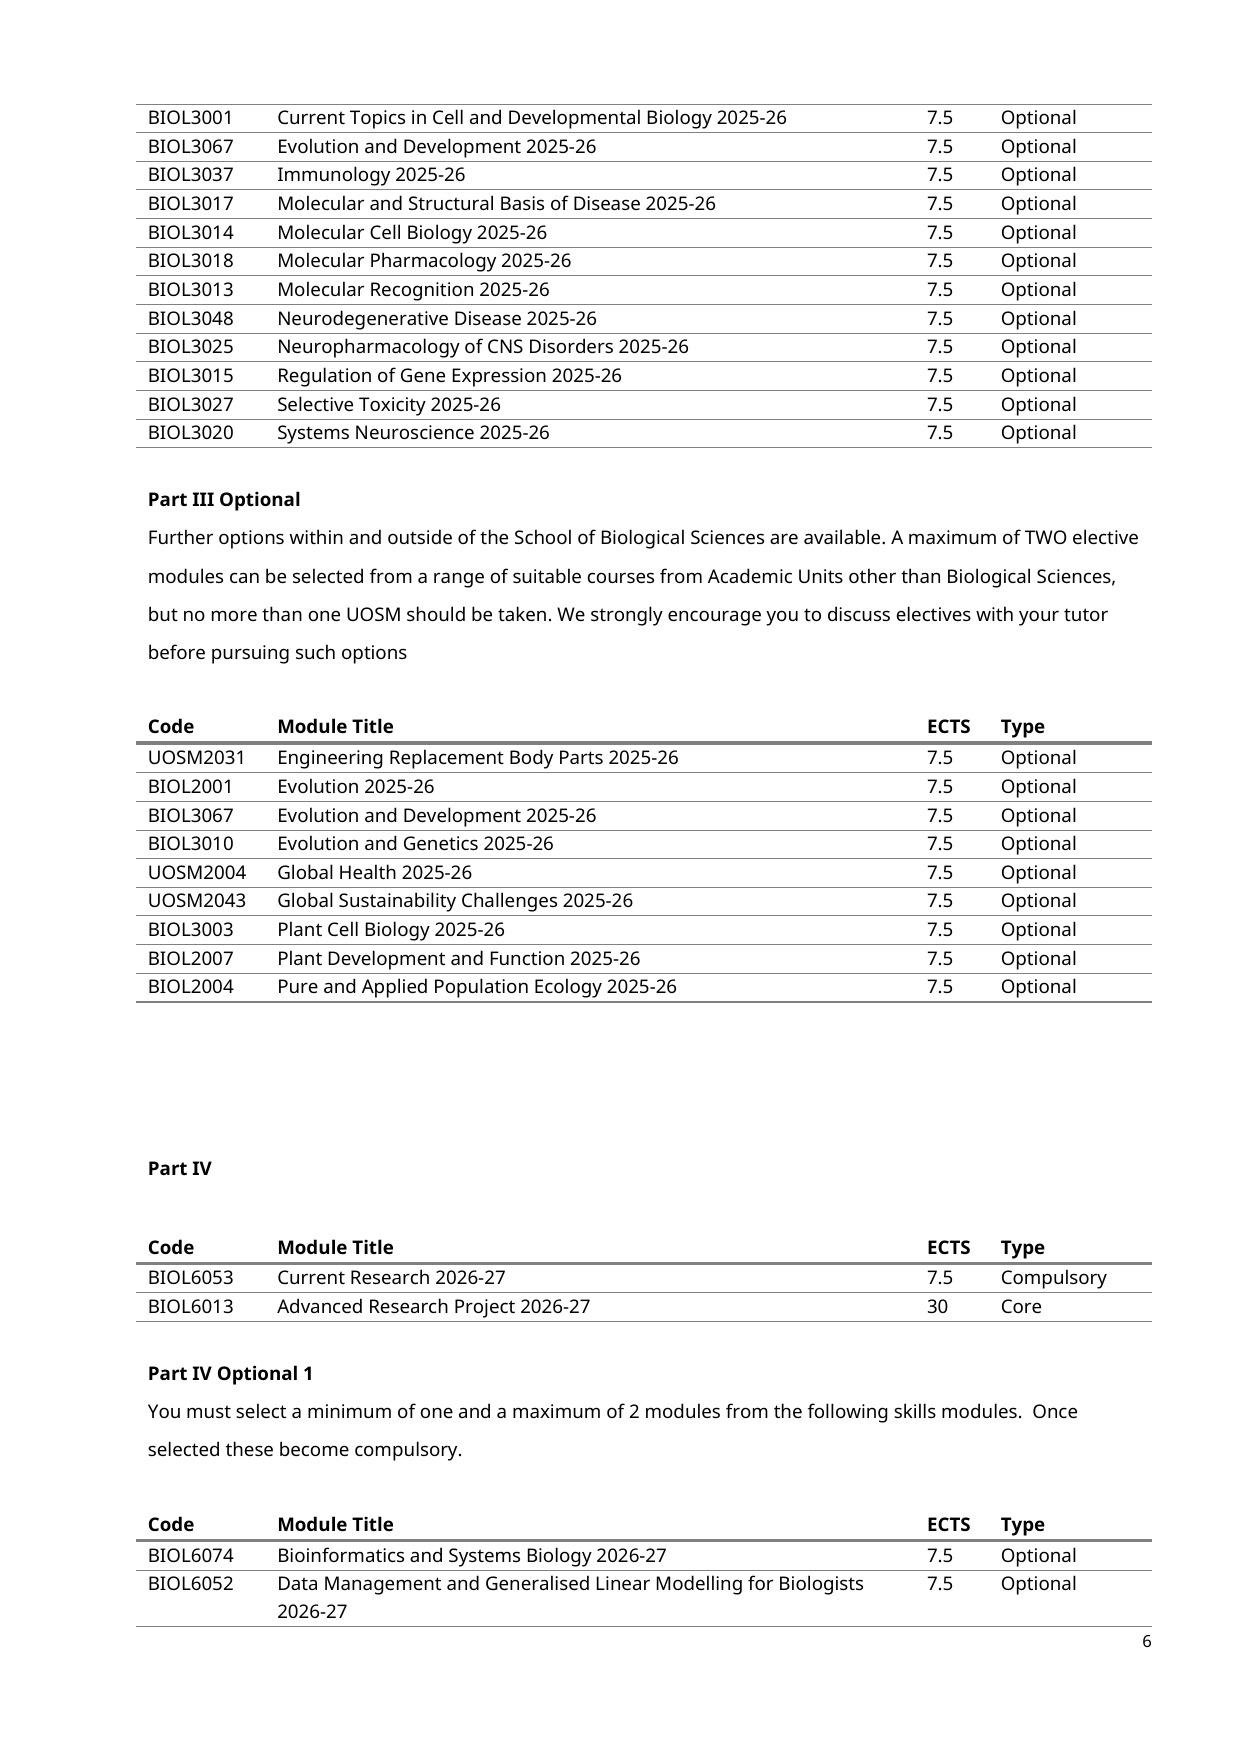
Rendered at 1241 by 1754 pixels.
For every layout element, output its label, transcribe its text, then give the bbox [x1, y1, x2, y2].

table_cell Neurodegenerative Disease 2025-26 [266, 305, 916, 333]
table_cell BIOL6052 [136, 1571, 266, 1626]
table_cell Advanced Research Project 2026-27 [266, 1293, 916, 1321]
table_cell Optional [989, 420, 1152, 447]
table_cell 7.5 [916, 219, 989, 247]
table_cell BIOL3014 [136, 219, 266, 247]
table_cell BIOL3020 [136, 420, 266, 447]
table_cell Optional [989, 916, 1152, 944]
table_cell Global Health 2025-26 [266, 859, 916, 887]
table_cell 7.5 [916, 105, 989, 132]
table_cell Module Title [266, 714, 916, 741]
table_cell ECTS [916, 1234, 989, 1262]
table_cell Code [136, 1511, 266, 1539]
table_cell 7.5 [916, 334, 989, 361]
table_cell BIOL2004 [136, 974, 266, 1001]
table_cell BIOL3003 [136, 916, 266, 944]
table_cell Part III Optional Further options within and outside of the School of Biological Sciences are available. A maximum of TWO elective modules can be selected from a range of suitable courses from Academic Units other than Biological Sciences, but no more than one UOSM should be taken. We strongly encourage you to discuss electives with your tutor before pursuing such options [136, 448, 1152, 714]
table_cell UOSM2004 [136, 859, 266, 887]
table_cell Evolution 2025-26 [266, 773, 916, 801]
table_cell Neuropharmacology of CNS Disorders 2025-26 [266, 334, 916, 361]
table_cell Optional [989, 190, 1152, 218]
table_cell Immunology 2025-26 [266, 162, 916, 189]
table_cell Global Sustainability Challenges 2025-26 [266, 888, 916, 915]
table_cell BIOL3017 [136, 190, 266, 218]
table_cell 7.5 [916, 916, 989, 944]
table_cell Optional [989, 1542, 1152, 1569]
table_cell Optional [989, 888, 1152, 915]
table_cell BIOL6053 [136, 1265, 266, 1292]
table_cell BIOL3013 [136, 276, 266, 304]
table_cell 7.5 [916, 1571, 989, 1626]
table_cell BIOL2007 [136, 945, 266, 973]
table_cell BIOL2001 [136, 773, 266, 801]
table_cell 7.5 [916, 362, 989, 390]
table_cell 7.5 [916, 276, 989, 304]
table_cell 7.5 [916, 859, 989, 887]
table_cell Molecular Cell Biology 2025-26 [266, 219, 916, 247]
table_cell 7.5 [916, 888, 989, 915]
table_cell Module Title [266, 1511, 916, 1539]
table_cell Optional [989, 974, 1152, 1001]
table_cell Optional [989, 305, 1152, 333]
table_cell ECTS [916, 714, 989, 741]
table_cell Optional [989, 162, 1152, 189]
table_cell Part IV [136, 1003, 1152, 1234]
table_cell 7.5 [916, 305, 989, 333]
table_cell Regulation of Gene Expression 2025-26 [266, 362, 916, 390]
table_cell Molecular Pharmacology 2025-26 [266, 248, 916, 275]
table_cell Plant Cell Biology 2025-26 [266, 916, 916, 944]
table_cell 7.5 [916, 974, 989, 1001]
table_cell Bioinformatics and Systems Biology 2026-27 [266, 1542, 916, 1569]
table_cell BIOL3018 [136, 248, 266, 275]
table_cell Current Research 2026-27 [266, 1265, 916, 1292]
table_cell Optional [989, 802, 1152, 829]
table_cell 7.5 [916, 162, 989, 189]
table_cell Type [989, 1511, 1152, 1539]
table_cell BIOL3067 [136, 133, 266, 161]
table_cell 30 [916, 1293, 989, 1321]
table_cell Optional [989, 334, 1152, 361]
table_cell BIOL3037 [136, 162, 266, 189]
table_cell Optional [989, 745, 1152, 772]
table_cell Optional [989, 362, 1152, 390]
table_cell BIOL3001 [136, 105, 266, 132]
table_cell Data Management and Generalised Linear Modelling for Biologists 2026-27 [266, 1571, 916, 1626]
table_cell Optional [989, 248, 1152, 275]
table_cell Optional [989, 276, 1152, 304]
table_cell Type [989, 1234, 1152, 1262]
table_cell 7.5 [916, 773, 989, 801]
table_cell Part IV Optional 1 You must select a minimum of one and a maximum of 2 modules from the following skills modules. Once selected these become compulsory. [136, 1322, 1152, 1511]
table_cell BIOL3025 [136, 334, 266, 361]
table_cell Optional [989, 773, 1152, 801]
table_cell Type [989, 714, 1152, 741]
table_cell Engineering Replacement Body Parts 2025-26 [266, 745, 916, 772]
table_cell Code [136, 1234, 266, 1262]
table_cell Evolution and Development 2025-26 [266, 133, 916, 161]
table_cell Optional [989, 945, 1152, 973]
table_cell 7.5 [916, 831, 989, 858]
table_cell Molecular Recognition 2025-26 [266, 276, 916, 304]
table_cell 7.5 [916, 420, 989, 447]
table_cell Module Title [266, 1234, 916, 1262]
table_cell Optional [989, 219, 1152, 247]
table_cell Optional [989, 133, 1152, 161]
table_cell Optional [989, 1571, 1152, 1626]
table_cell UOSM2031 [136, 745, 266, 772]
table_cell Evolution and Genetics 2025-26 [266, 831, 916, 858]
table_cell ECTS [916, 1511, 989, 1539]
table_cell Current Topics in Cell and Developmental Biology 2025-26 [266, 105, 916, 132]
table_cell UOSM2043 [136, 888, 266, 915]
table_cell Selective Toxicity 2025-26 [266, 391, 916, 418]
table_cell BIOL3027 [136, 391, 266, 418]
table_cell Evolution and Development 2025-26 [266, 802, 916, 829]
table_cell 7.5 [916, 745, 989, 772]
table_cell Optional [989, 391, 1152, 418]
table_cell BIOL6074 [136, 1542, 266, 1569]
table_cell BIOL6013 [136, 1293, 266, 1321]
table_cell 7.5 [916, 248, 989, 275]
table_cell Molecular and Structural Basis of Disease 2025-26 [266, 190, 916, 218]
table_cell 7.5 [916, 1542, 989, 1569]
table_cell 7.5 [916, 391, 989, 418]
table_cell Code [136, 714, 266, 741]
table_cell Compulsory [989, 1265, 1152, 1292]
table_cell Optional [989, 105, 1152, 132]
table_cell Optional [989, 859, 1152, 887]
table_cell 7.5 [916, 190, 989, 218]
table_cell Optional [989, 831, 1152, 858]
table_cell 7.5 [916, 133, 989, 161]
table_cell Systems Neuroscience 2025-26 [266, 420, 916, 447]
table_cell 7.5 [916, 802, 989, 829]
table_cell BIOL3015 [136, 362, 266, 390]
table_cell 7.5 [916, 945, 989, 973]
table_cell BIOL3048 [136, 305, 266, 333]
table_cell 7.5 [916, 1265, 989, 1292]
table_cell BIOL3067 [136, 802, 266, 829]
table_cell Core [989, 1293, 1152, 1321]
table_cell Pure and Applied Population Ecology 2025-26 [266, 974, 916, 1001]
table_cell BIOL3010 [136, 831, 266, 858]
table_cell Plant Development and Function 2025-26 [266, 945, 916, 973]
